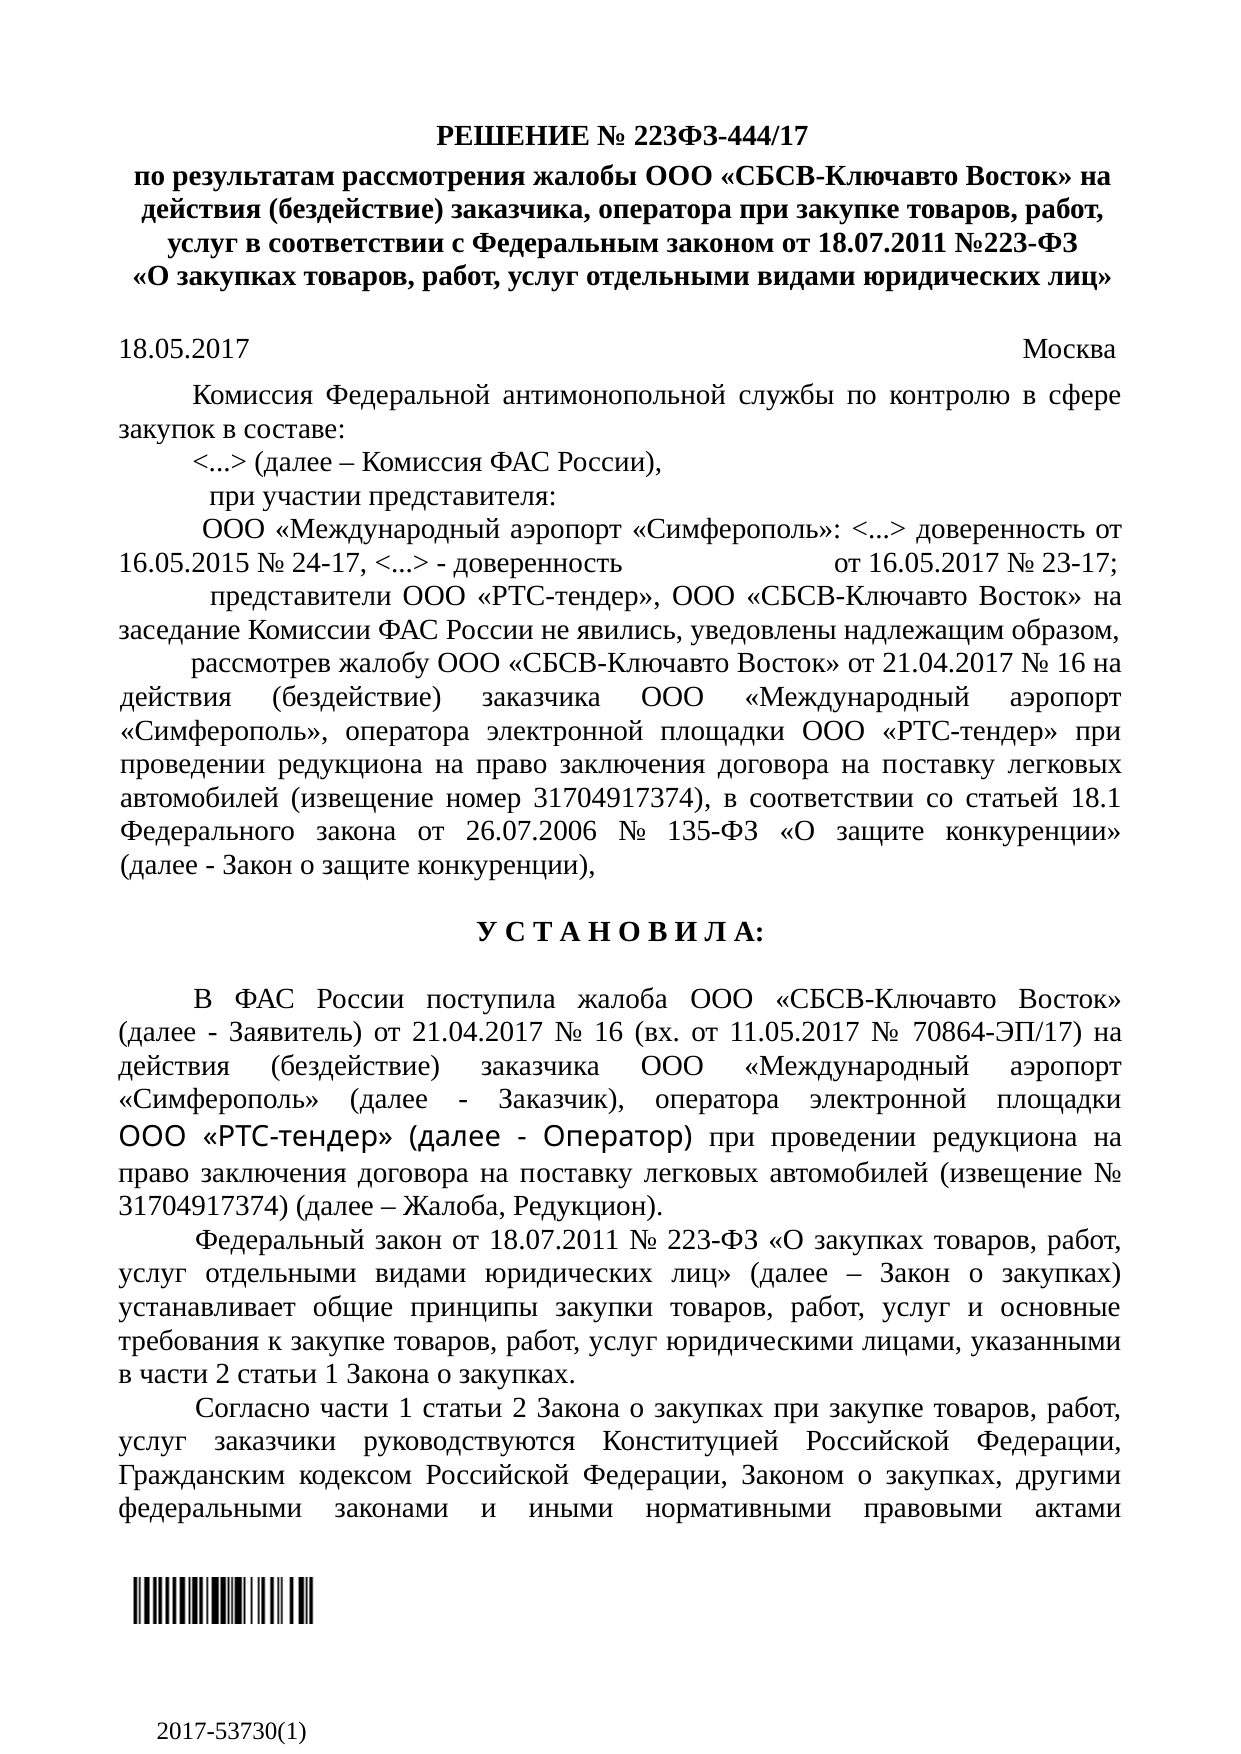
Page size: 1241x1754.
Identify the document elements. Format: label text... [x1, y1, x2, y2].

text ООО «Международный аэропорт «Симферополь»: <...> доверенность от 16.05.2015 № 24-17, <...> - доверенность от 16.05.2017 № 23-17; [118, 511, 1122, 578]
text представители ООО «РТС-тендер», ООО «СБСВ-Ключавто Восток» на заседание Комиссии ФАС России не явились, уведовлены надлежащим образом, [118, 578, 1122, 646]
text при участии представителя: [118, 478, 1122, 511]
picture [118, 1577, 331, 1624]
text <...> (далее – Комиссия ФАС России), [118, 444, 1122, 478]
text Комиссия Федеральной антимонопольной службы по контролю в сфере закупок в составе: [118, 377, 1122, 444]
text В ФАС России поступила жалоба ООО «СБСВ-Ключавто Восток» (далее - Заявитель) от 21.04.2017 № 16 (вх. от 11.05.2017 № 70864-ЭП/17) на действия (бездействие) заказчика ООО «Международный аэропорт «Симферополь» (далее - Заказчик), оператора электронной площадки ООО «РТС-тендер» (далее - Оператор) при проведении редукциона на право заключения договора на поставку легковых автомобилей (извещение № 31704917374) (далее – Жалоба, Редукцион). [118, 981, 1122, 1222]
text У С Т А Н О В И Л А: [118, 914, 1122, 947]
text по результатам рассмотрения жалобы ООО «СБСВ-Ключавто Восток» на действия (бездействие) заказчика, оператора при закупке товаров, работ, услуг в соответствии с Федеральным законом от 18.07.2011 №223-ФЗ «О закупках товаров, работ, услуг отдельными видами юридических лиц» [123, 158, 1122, 292]
text рассмотрев жалобу ООО «СБСВ-Ключавто Восток» от 21.04.2017 № 16 на действия (бездействие) заказчика ООО «Международный аэропорт «Симферополь», оператора электронной площадки ООО «РТС-тендер» при проведении редукциона на право заключения договора на поставку легковых автомобилей (извещение номер 31704917374), в соответствии со статьей 18.1 Федерального закона от 26.07.2006 № 135-ФЗ «О защите конкуренции» (далее - Закон о защите конкуренции), [120, 646, 1122, 880]
text 18.05.2017 Москва [118, 331, 1122, 365]
text РЕШЕНИЕ № 223ФЗ-444/17 [123, 118, 1122, 152]
text Согласно части 1 статьи 2 Закона о закупках при закупке товаров, работ, услуг заказчики руководствуются Конституцией Российской Федерации, Гражданским кодексом Российской Федерации, Законом о закупках, другими федеральными законами и иными нормативными правовыми актами [118, 1390, 1122, 1524]
text Федеральный закон от 18.07.2011 № 223-ФЗ «О закупках товаров, работ, услуг отдельными видами юридических лиц» (далее – Закон о закупках) устанавливает общие принципы закупки товаров, работ, услуг и основные требования к закупке товаров, работ, услуг юридическими лицами, указанными в части 2 статьи 1 Закона о закупках. [118, 1222, 1122, 1390]
